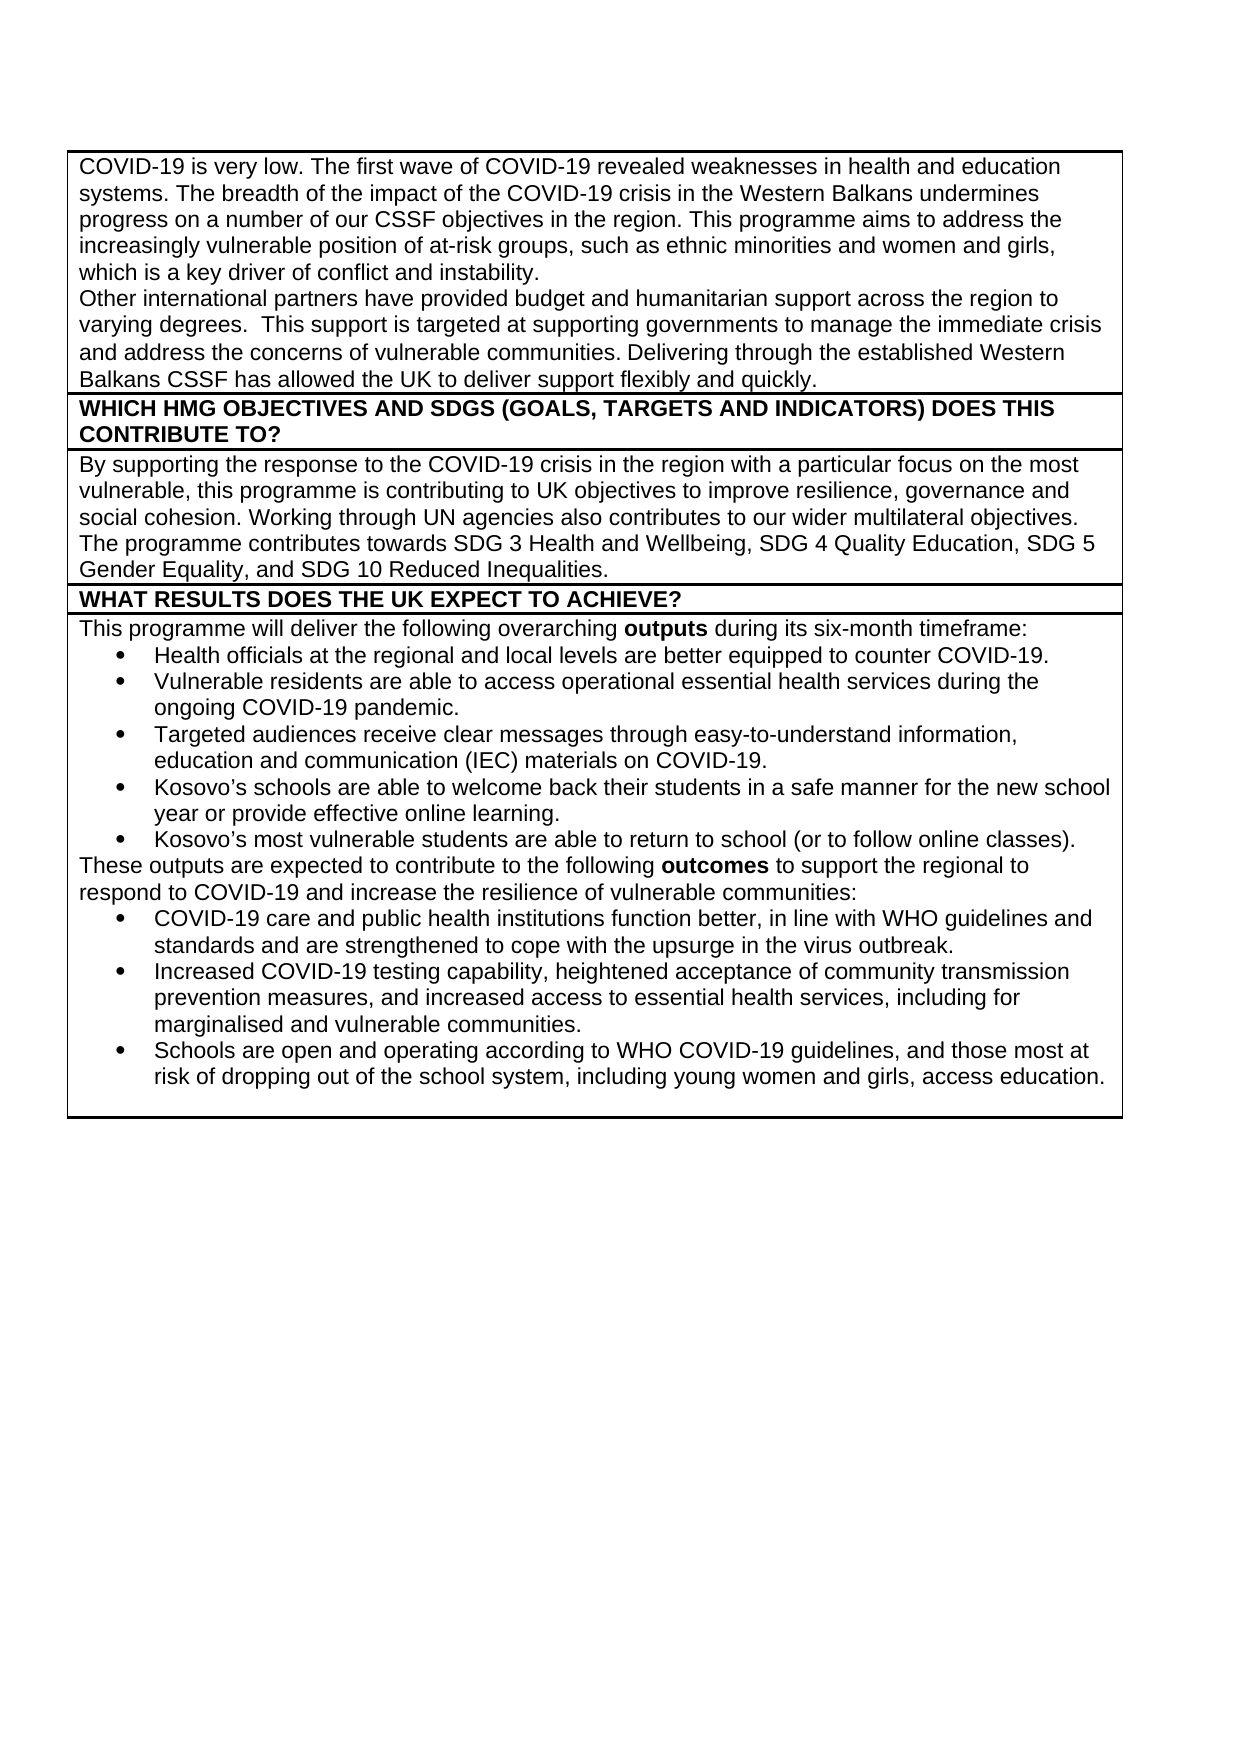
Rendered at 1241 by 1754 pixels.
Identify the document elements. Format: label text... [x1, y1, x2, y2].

table_cell COVID-19 is very low. The first wave of COVID-19 revealed weaknesses in health and education systems. The breadth of the impact of the COVID-19 crisis in the Western Balkans undermines progress on a number of our CSSF objectives in the region. This programme aims to address the increasingly vulnerable position of at-risk groups, such as ethnic minorities and women and girls, which is a key driver of conflict and instability. Other international partners have provided budget and humanitarian support across the region to varying degrees. This support is targeted at supporting governments to manage the immediate crisis and address the concerns of vulnerable communities. Delivering through the established Western Balkans CSSF has allowed the UK to deliver support flexibly and quickly. [68, 153, 1122, 392]
table_cell Which HMG objectives and SDGs (goals, targets and indicators) does this contribute to? [68, 395, 1122, 448]
table_cell This programme will deliver the following overarching outputs during its six-month timeframe: Health officials at the regional and local levels are better equipped to counter COVID-19. Vulnerable residents are able to access operational essential health services during the ongoing COVID-19 pandemic. Targeted audiences receive clear messages through easy-to-understand information, education and communication (IEC) materials on COVID-19. Kosovo’s schools are able to welcome back their students in a safe manner for the new school year or provide effective online learning. Kosovo’s most vulnerable students are able to return to school (or to follow online classes). These outputs are expected to contribute to the following outcomes to support the regional to respond to COVID-19 and increase the resilience of vulnerable communities: COVID-19 care and public health institutions function better, in line with WHO guidelines and standards and are strengthened to cope with the upsurge in the virus outbreak. Increased COVID-19 testing capability, heightened acceptance of community transmission prevention measures, and increased access to essential health services, including for marginalised and vulnerable communities. Schools are open and operating according to WHO COVID-19 guidelines, and those most at risk of dropping out of the school system, including young women and girls, access education. [68, 615, 1122, 1116]
table_cell WHAT RESULTS DOES THE UK EXPECT TO ACHIEVE? [68, 586, 1122, 612]
table_cell By supporting the response to the COVID-19 crisis in the region with a particular focus on the most vulnerable, this programme is contributing to UK objectives to improve resilience, governance and social cohesion. Working through UN agencies also contributes to our wider multilateral objectives. The programme contributes towards SDG 3 Health and Wellbeing, SDG 4 Quality Education, SDG 5 Gender Equality, and SDG 10 Reduced Inequalities. [68, 451, 1122, 583]
